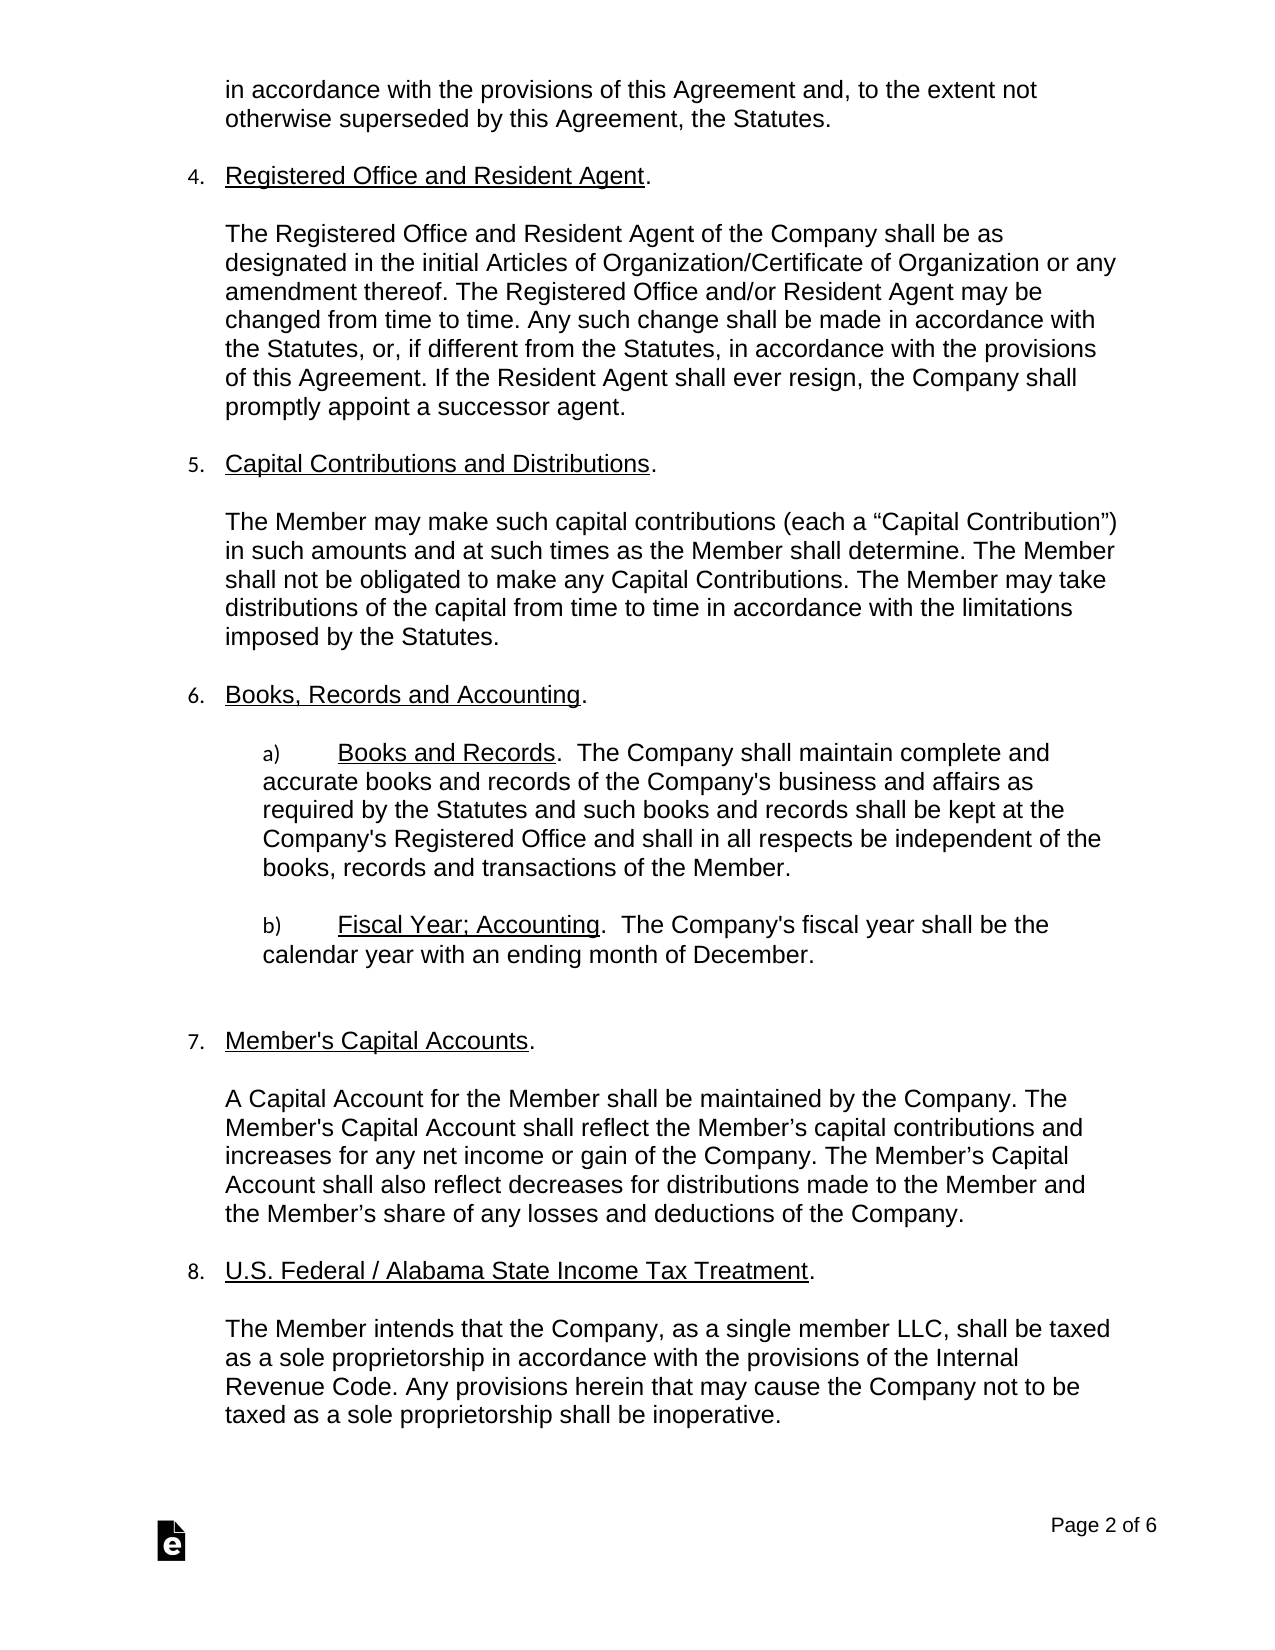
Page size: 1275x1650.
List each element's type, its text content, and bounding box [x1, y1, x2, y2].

list Capital Contributions and Distributions. The Member may make such capital contributions (each a “Capital Contribution”) in such amounts and at such times as the Member shall determine. The Member shall not be obligated to make any Capital Contributions. The Member may take distributions of the capital from time to time in accordance with the limitations imposed by the Statutes. [187, 449, 1125, 651]
list in accordance with the provisions of this Agreement and, to the extent not otherwise superseded by this Agreement, the Statutes. [187, 75, 1125, 132]
list Fiscal Year; Accounting. The Company's fiscal year shall be the calendar year with an ending month of December. [262, 910, 1125, 968]
list Books, Records and Accounting. [187, 679, 1125, 709]
list U.S. Federal / Alabama State Income Tax Treatment. [187, 1256, 1125, 1285]
list Member's Capital Accounts. A Capital Account for the Member shall be maintained by the Company. The Member's Capital Account shall reflect the Member’s capital contributions and increases for any net income or gain of the Company. The Member’s Capital Account shall also reflect decreases for distributions made to the Member and the Member’s share of any losses and deductions of the Company. [187, 1026, 1125, 1227]
list Registered Office and Resident Agent. The Registered Office and Resident Agent of the Company shall be as designated in the initial Articles of Organization/Certificate of Organization or any amendment thereof. The Registered Office and/or Resident Agent may be changed from time to time. Any such change shall be made in accordance with the Statutes, or, if different from the Statutes, in accordance with the provisions of this Agreement. If the Resident Agent shall ever resign, the Company shall promptly appoint a successor agent. [187, 161, 1125, 420]
text The Member intends that the Company, as a single member LLC, shall be taxed as a sole proprietorship in accordance with the provisions of the Internal Revenue Code. Any provisions herein that may cause the Company not to be taxed as a sole proprietorship shall be inoperative. [225, 1314, 1125, 1429]
list Books and Records. The Company shall maintain complete and accurate books and records of the Company's business and affairs as required by the Statutes and such books and records shall be kept at the Company's Registered Office and shall in all respects be independent of the books, records and transactions of the Member. [262, 737, 1125, 882]
